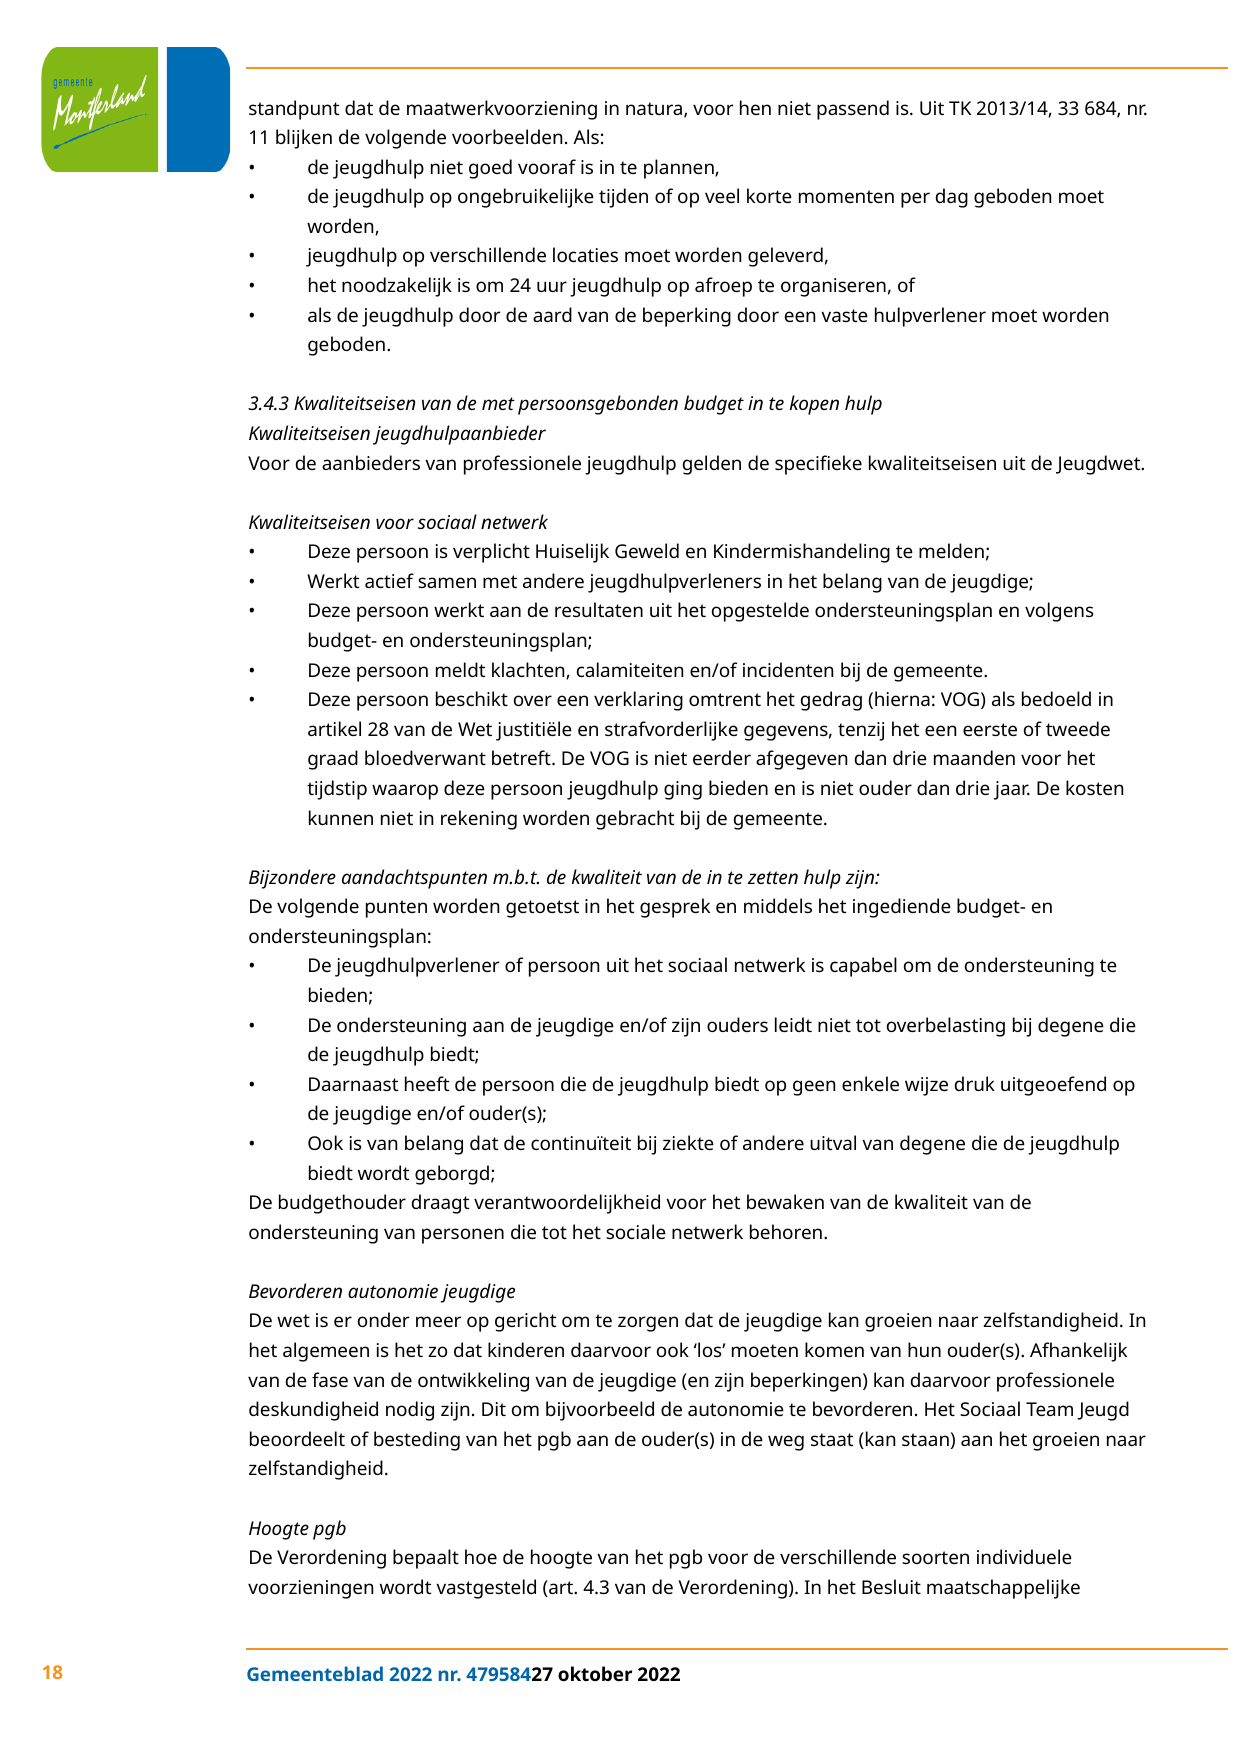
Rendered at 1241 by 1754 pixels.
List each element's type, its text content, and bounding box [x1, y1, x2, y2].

list Ook is van belang dat de continuïteit bij ziekte of andere uitval van degene die de jeugdhulp biedt wordt geborgd; [248, 1130, 1152, 1186]
list Deze persoon meldt klachten, calamiteiten en/of incidenten bij de gemeente. [248, 657, 1152, 683]
list de jeugdhulp niet goed vooraf is in te plannen, [248, 154, 1152, 180]
list Daarnaast heeft de persoon die de jeugdhulp biedt op geen enkele wijze druk uitgeoefend op de jeugdige en/of ouder(s); [248, 1071, 1152, 1126]
text 3.4.3 Kwaliteitseisen van de met persoonsgebonden budget in te kopen hulp [248, 391, 1152, 416]
list Deze persoon is verplicht Huiselijk Geweld en Kindermishandeling te melden; [248, 538, 1152, 564]
text De volgende punten worden getoetst in het gesprek en middels het ingediende budget- en ondersteuningsplan: [248, 893, 1152, 949]
text De Verordening bepaalt hoe de hoogte van het pgb voor de verschillende soorten individuele voorzieningen wordt vastgesteld (art. 4.3 van de Verordening). In het Besluit maatschappelijke [248, 1544, 1152, 1600]
list Deze persoon beschikt over een verklaring omtrent het gedrag (hierna: VOG) als bedoeld in artikel 28 van de Wet justitiële en strafvorderlijke gegevens, tenzij het een eerste of tweede graad bloedverwant betreft. De VOG is niet eerder afgegeven dan drie maanden voor het tijdstip waarop deze persoon jeugdhulp ging bieden en is niet ouder dan drie jaar. De kosten kunnen niet in rekening worden gebracht bij de gemeente. [248, 686, 1152, 831]
list Deze persoon werkt aan de resultaten uit het opgestelde ondersteuningsplan en volgens budget- en ondersteuningsplan; [248, 598, 1152, 653]
list de jeugdhulp op ongebruikelijke tijden of op veel korte momenten per dag geboden moet worden, [248, 183, 1152, 239]
text De budgethouder draagt verantwoordelijkheid voor het bewaken van de kwaliteit van de ondersteuning van personen die tot het sociale netwerk behoren. [248, 1189, 1152, 1245]
picture [41, 47, 231, 172]
text Kwaliteitseisen voor sociaal netwerk [248, 509, 1152, 535]
list De jeugdhulpverlener of persoon uit het sociaal netwerk is capabel om de ondersteuning te bieden; [248, 953, 1152, 1008]
list jeugdhulp op verschillende locaties moet worden geleverd, [248, 243, 1152, 268]
text standpunt dat de maatwerkvoorziening in natura, voor hen niet passend is. Uit TK 2013/14, 33 684, nr. 11 blijken de volgende voorbeelden. Als: [248, 95, 1152, 150]
text Bijzondere aandachtspunten m.b.t. de kwaliteit van de in te zetten hulp zijn: [248, 864, 1152, 890]
text Bevorderen autonomie jeugdige [248, 1278, 1152, 1304]
list De ondersteuning aan de jeugdige en/of zijn ouders leidt niet tot overbelasting bij degene die de jeugdhulp biedt; [248, 1012, 1152, 1067]
list het noodzakelijk is om 24 uur jeugdhulp op afroep te organiseren, of [248, 272, 1152, 298]
text Kwaliteitseisen jeugdhulpaanbieder [248, 420, 1152, 446]
list Werkt actief samen met andere jeugdhulpverleners in het belang van de jeugdige; [248, 568, 1152, 594]
text Hoogte pgb [248, 1515, 1152, 1541]
text De wet is er onder meer op gericht om te zorgen dat de jeugdige kan groeien naar zelfstandigheid. In het algemeen is het zo dat kinderen daarvoor ook ‘los’ moeten komen van hun ouder(s). Afhankelijk van de fase van de ontwikkeling van de jeugdige (en zijn beperkingen) kan daarvoor professionele deskundigheid nodig zijn. Dit om bijvoorbeeld de autonomie te bevorderen. Het Sociaal Team Jeugd beoordeelt of besteding van het pgb aan de ouder(s) in de weg staat (kan staan) aan het groeien naar zelfstandigheid. [248, 1308, 1152, 1481]
list als de jeugdhulp door de aard van de beperking door een vaste hulpverlener moet worden geboden. [248, 302, 1152, 357]
text Voor de aanbieders van professionele jeugdhulp gelden de specifieke kwaliteitseisen uit de Jeugdwet. [248, 450, 1152, 476]
